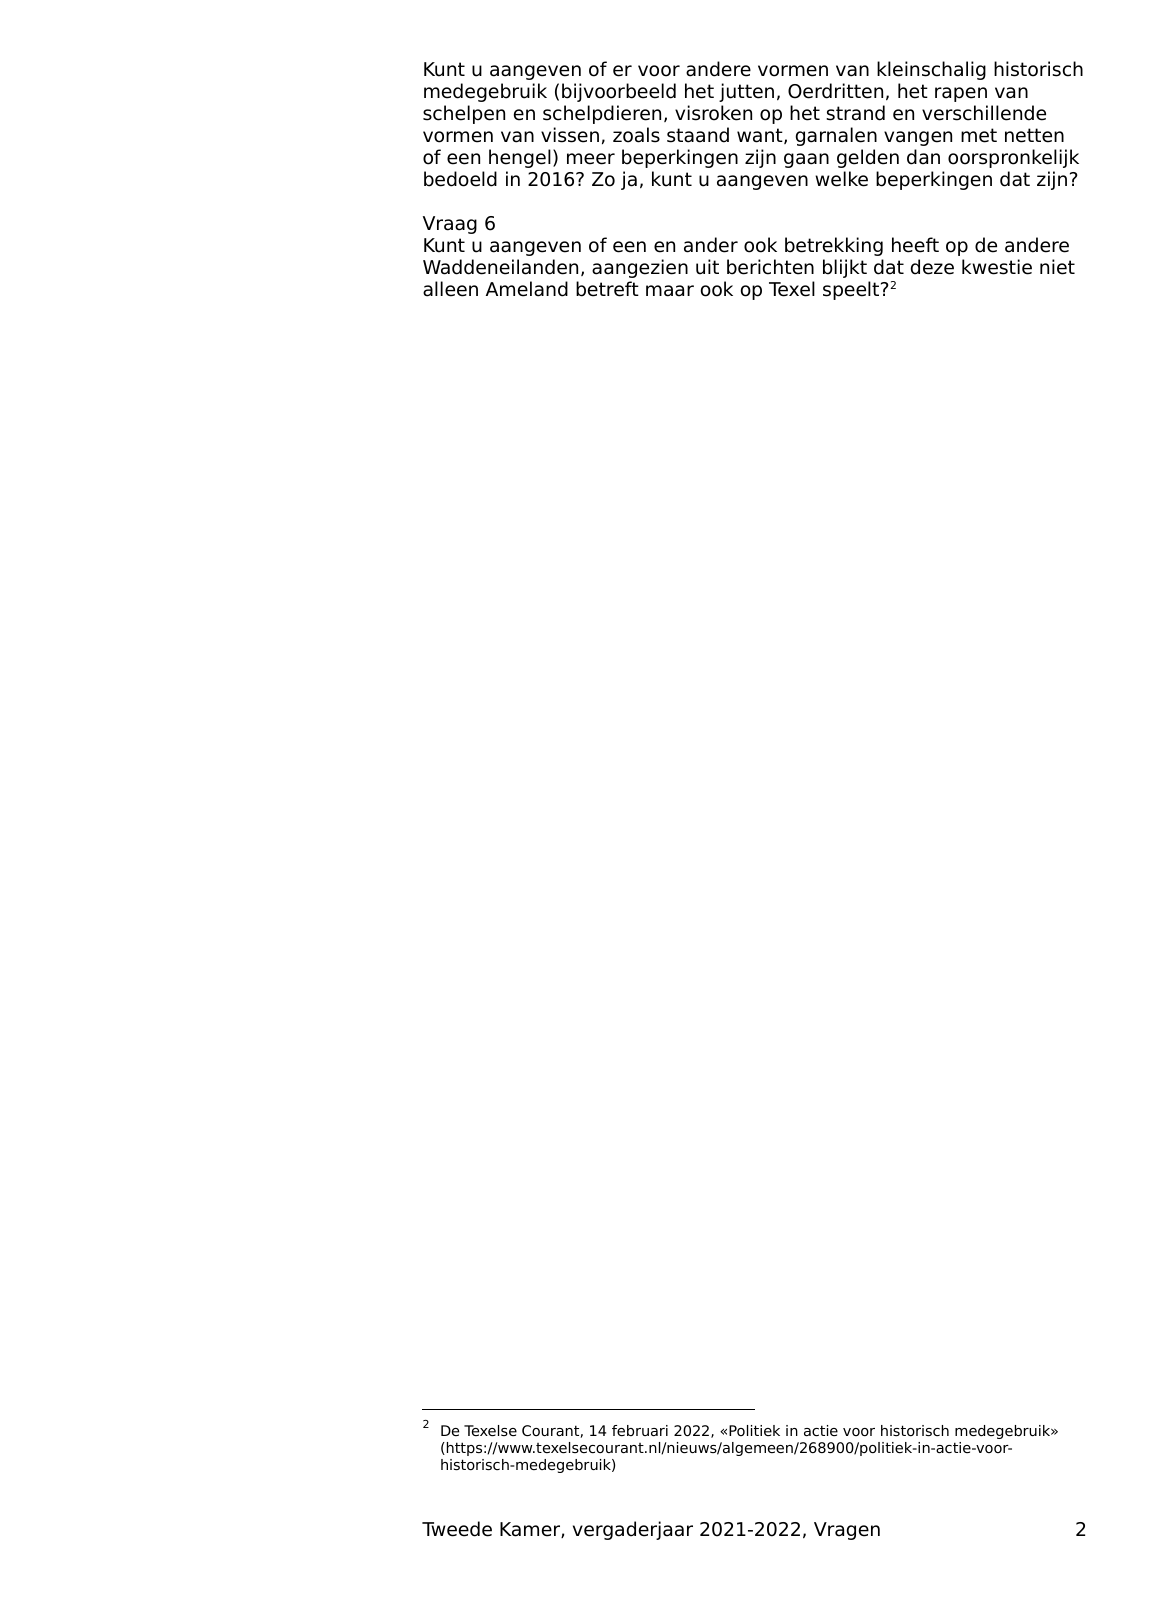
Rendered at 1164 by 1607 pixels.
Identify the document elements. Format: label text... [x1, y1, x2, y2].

text De Texelse Courant, 14 februari 2022, «Politiek in actie voor historisch medegebruik» (https://www.texelsecourant.nl/nieuws/algemeen/268900/politiek-in-actie-voor-historisch-medegebruik) [422, 1418, 1087, 1474]
text Kunt u aangeven of er voor andere vormen van kleinschalig historisch medegebruik (bijvoorbeeld het jutten, Oerdritten, het rapen van schelpen en schelpdieren, visroken op het strand en verschillende vormen van vissen, zoals staand want, garnalen vangen met netten of een hengel) meer beperkingen zijn gaan gelden dan oorspronkelijk bedoeld in 2016? Zo ja, kunt u aangeven welke beperkingen dat zijn? [422, 59, 1087, 191]
text Kunt u aangeven of een en ander ook betrekking heeft op de andere Waddeneilanden, aangezien uit berichten blijkt dat deze kwestie niet alleen Ameland betreft maar ook op Texel speelt? [422, 235, 1087, 301]
text Vraag 6 [422, 213, 1087, 235]
